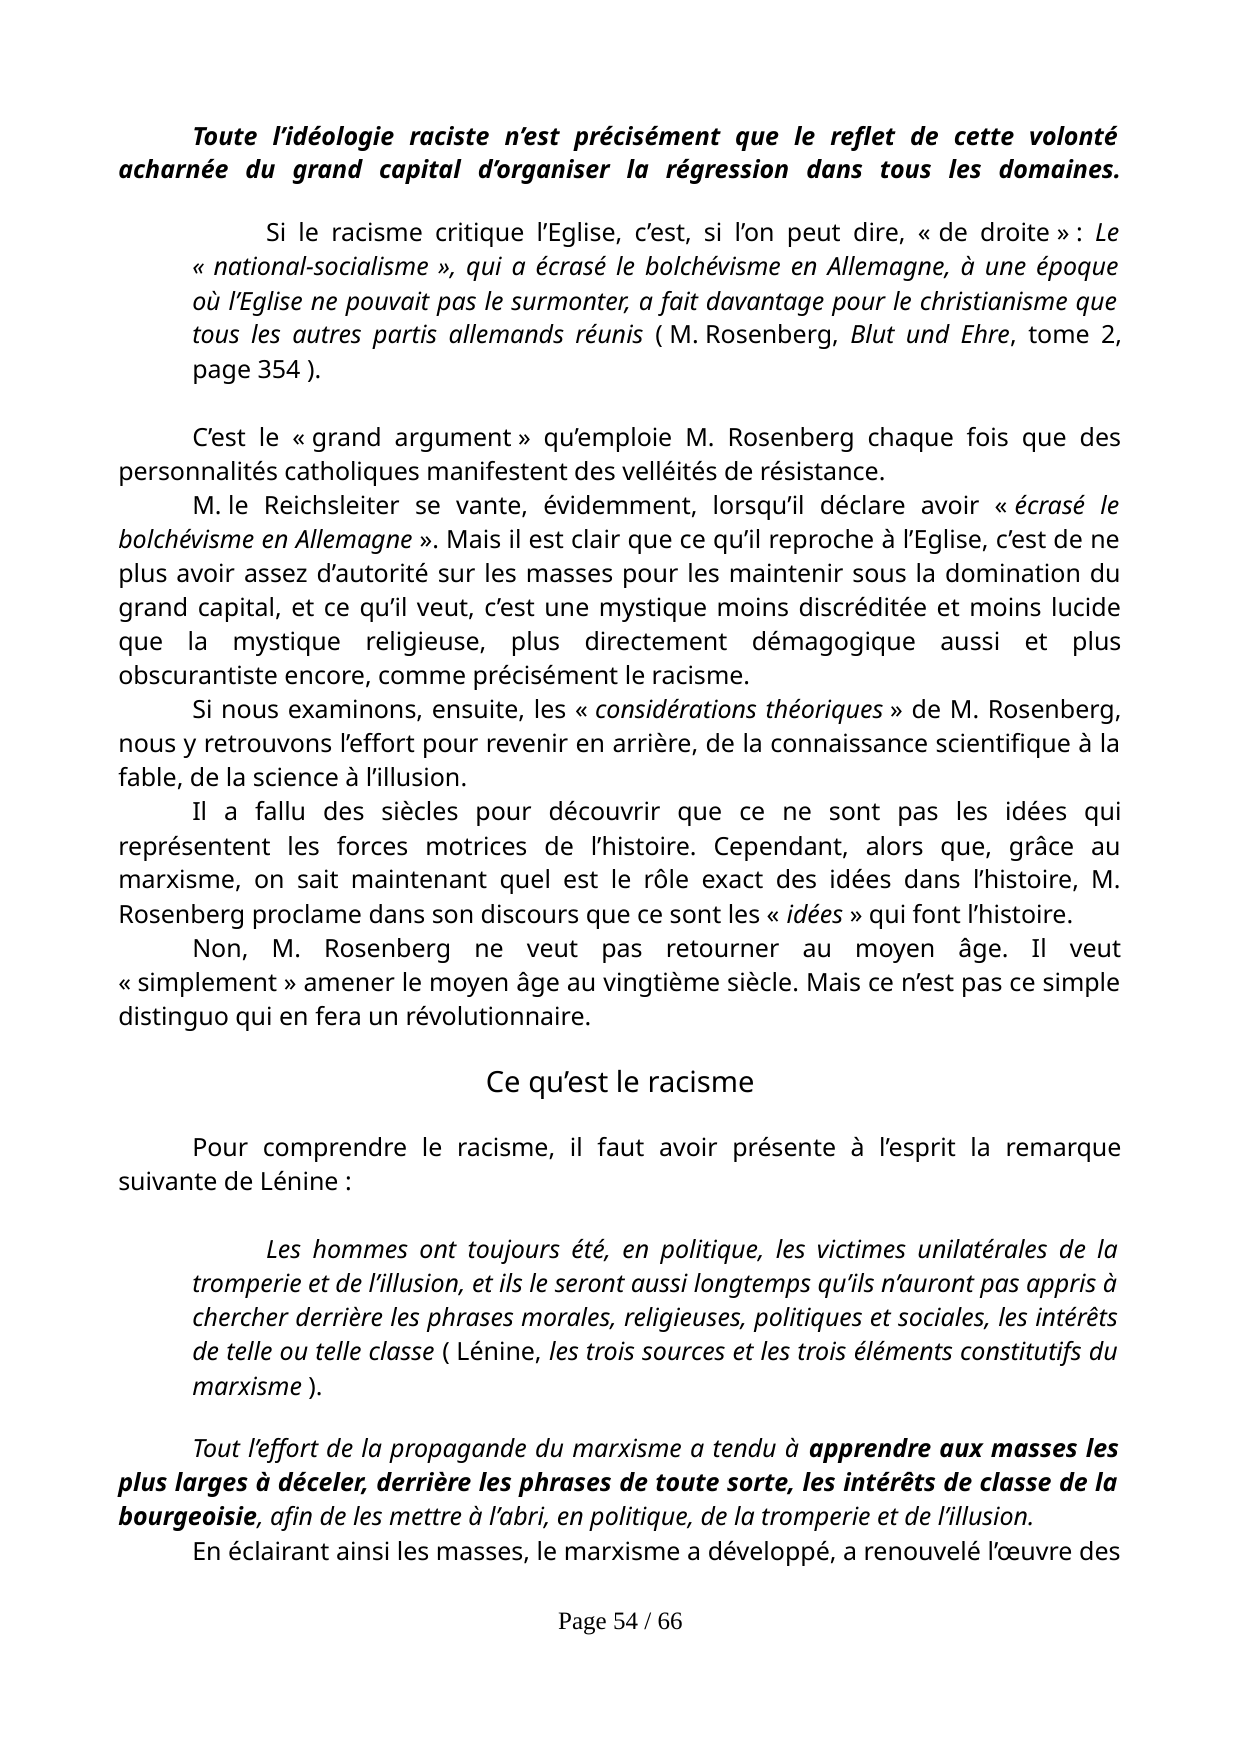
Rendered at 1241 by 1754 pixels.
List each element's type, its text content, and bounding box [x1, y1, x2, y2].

text Si le racisme critique l’Eglise, c’est, si l’on peut dire, « de droite » : Le « national-socialisme », qui a écrasé le bolchévisme en Allemagne, à une époque où l’Eglise ne pouvait pas le surmonter, a fait davantage pour le christianisme que tous les autres partis allemands réunis ( M. Rosenberg, Blut und Ehre, tome 2, page 354 ). [192, 215, 1122, 385]
text Ce qu’est le racisme [118, 1061, 1122, 1101]
text Si nous examinons, ensuite, les « considérations théoriques » de M. Rosenberg, nous y retrouvons l’effort pour revenir en arrière, de la connaissance scientifique à la fable, de la science à l’illusion. [118, 692, 1122, 794]
text Pour comprendre le racisme, il faut avoir présente à l’esprit la remarque suivante de Lénine : [118, 1130, 1122, 1198]
text En éclairant ainsi les masses, le marxisme a développé, a renouvelé l’œuvre des [118, 1533, 1122, 1567]
text C’est le « grand argument » qu’emploie M. Rosenberg chaque fois que des personnalités catholiques manifestent des velléités de résistance. [118, 385, 1122, 487]
text Toute l’idéologie raciste n’est précisément que le reflet de cette volonté acharnée du grand capital d’organiser la régression dans tous les domaines. [118, 118, 1122, 215]
text Il a fallu des siècles pour découvrir que ce ne sont pas les idées qui représentent les forces motrices de l’histoire. Cependant, alors que, grâce au marxisme, on sait maintenant quel est le rôle exact des idées dans l’histoire, M. Rosenberg proclame dans son discours que ce sont les « idées » qui font l’histoire. [118, 794, 1122, 930]
text Les hommes ont toujours été, en politique, les victimes unilatérales de la tromperie et de l’illusion, et ils le seront aussi longtemps qu’ils n’auront pas appris à chercher derrière les phrases morales, religieuses, politiques et sociales, les intérêts de telle ou telle classe ( Lénine, les trois sources et les trois éléments constitutifs du marxisme ). [192, 1198, 1122, 1402]
text M. le Reichsleiter se vante, évidemment, lorsqu’il déclare avoir « écrasé le bolchévisme en Allemagne ». Mais il est clair que ce qu’il reproche à l’Eglise, c’est de ne plus avoir assez d’autorité sur les masses pour les maintenir sous la domination du grand capital, et ce qu’il veut, c’est une mystique moins discréditée et moins lucide que la mystique religieuse, plus directement démagogique aussi et plus obscurantiste encore, comme précisément le racisme. [118, 487, 1122, 692]
text Tout l’effort de la propagande du marxisme a tendu à apprendre aux masses les plus larges à déceler, derrière les phrases de toute sorte, les intérêts de classe de la bourgeoisie, afin de les mettre à l’abri, en politique, de la tromperie et de l’illusion. [118, 1431, 1122, 1533]
text Non, M. Rosenberg ne veut pas retourner au moyen âge. Il veut « simplement » amener le moyen âge au vingtième siècle. Mais ce n’est pas ce simple distinguo qui en fera un révolutionnaire. [118, 930, 1122, 1032]
